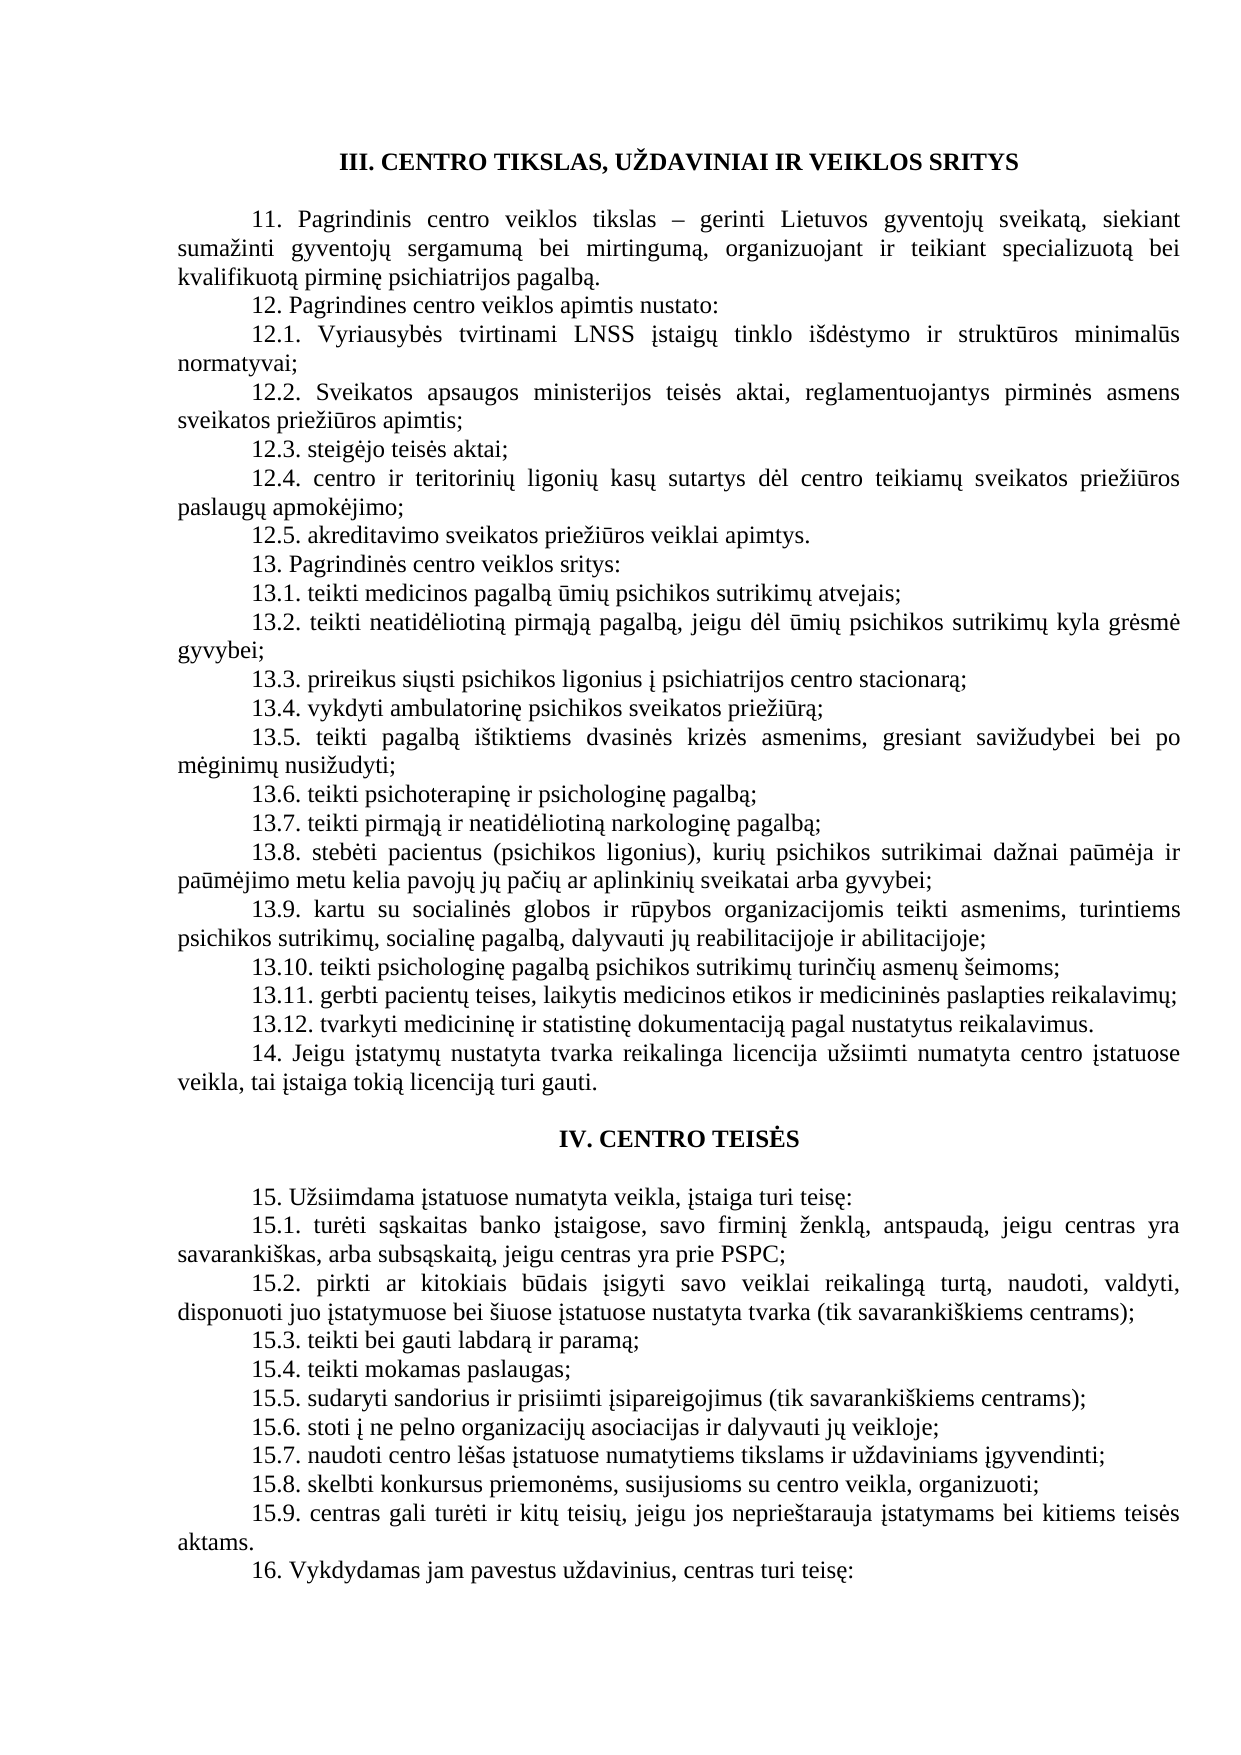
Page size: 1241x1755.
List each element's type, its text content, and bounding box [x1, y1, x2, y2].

text 13.7. teikti pirmąją ir neatidėliotiną narkologinę pagalbą; [177, 808, 1181, 837]
text 12.3. steigėjo teisės aktai; [177, 434, 1181, 463]
text 15.2. pirkti ar kitokiais būdais įsigyti savo veiklai reikalingą turtą, naudoti, valdyti, disponuoti juo įstatymuose bei šiuose įstatuose nustatyta tvarka (tik savarankiškiems centrams); [177, 1268, 1181, 1326]
text 13.6. teikti psichoterapinę ir psichologinę pagalbą; [177, 779, 1181, 808]
text 12.2. Sveikatos apsaugos ministerijos teisės aktai, reglamentuojantys pirminės asmens sveikatos priežiūros apimtis; [177, 377, 1181, 434]
text 13.2. teikti neatidėliotiną pirmąją pagalbą, jeigu dėl ūmių psichikos sutrikimų kyla grėsmė gyvybei; [177, 607, 1181, 664]
text 13.9. kartu su socialinės globos ir rūpybos organizacijomis teikti asmenims, turintiems psichikos sutrikimų, socialinę pagalbą, dalyvauti jų reabilitacijoje ir abilitacijoje; [177, 894, 1181, 952]
text 13.4. vykdyti ambulatorinę psichikos sveikatos priežiūrą; [177, 693, 1181, 722]
text 13.1. teikti medicinos pagalbą ūmių psichikos sutrikimų atvejais; [177, 578, 1181, 607]
text 15. Užsiimdama įstatuose numatyta veikla, įstaiga turi teisę: [177, 1182, 1181, 1211]
text III. CENTRO TIKSLAS, UŽDAVINIAI IR VEIKLOS SRITYS [177, 147, 1181, 176]
text 12. Pagrindines centro veiklos apimtis nustato: [177, 291, 1181, 319]
text 15.6. stoti į ne pelno organizacijų asociacijas ir dalyvauti jų veikloje; [177, 1412, 1181, 1441]
text 15.5. sudaryti sandorius ir prisiimti įsipareigojimus (tik savarankiškiems centrams); [177, 1383, 1181, 1412]
text 14. Jeigu įstatymų nustatyta tvarka reikalinga licencija užsiimti numatyta centro įstatuose veikla, tai įstaiga tokią licenciją turi gauti. [177, 1038, 1181, 1096]
text 12.1. Vyriausybės tvirtinami LNSS įstaigų tinklo išdėstymo ir struktūros minimalūs normatyvai; [177, 319, 1181, 377]
text 15.3. teikti bei gauti labdarą ir paramą; [177, 1326, 1181, 1354]
text 13.10. teikti psichologinę pagalbą psichikos sutrikimų turinčių asmenų šeimoms; [177, 952, 1181, 981]
text 13.12. tvarkyti medicininę ir statistinę dokumentaciją pagal nustatytus reikalavimus. [177, 1009, 1181, 1038]
text 13. Pagrindinės centro veiklos sritys: [177, 549, 1181, 578]
text 15.7. naudoti centro lėšas įstatuose numatytiems tikslams ir uždaviniams įgyvendinti; [177, 1441, 1181, 1469]
text 15.4. teikti mokamas paslaugas; [177, 1354, 1181, 1383]
text 16. Vykdydamas jam pavestus uždavinius, centras turi teisę: [177, 1556, 1181, 1584]
text 11. Pagrindinis centro veiklos tikslas – gerinti Lietuvos gyventojų sveikatą, siekiant sumažinti gyventojų sergamumą bei mirtingumą, organizuojant ir teikiant specializuotą bei kvalifikuotą pirminę psichiatrijos pagalbą. [177, 204, 1181, 291]
text 13.11. gerbti pacientų teises, laikytis medicinos etikos ir medicininės paslapties reikalavimų; [177, 981, 1181, 1009]
text 12.5. akreditavimo sveikatos priežiūros veiklai apimtys. [177, 521, 1181, 549]
text 15.9. centras gali turėti ir kitų teisių, jeigu jos neprieštarauja įstatymams bei kitiems teisės aktams. [177, 1498, 1181, 1556]
text 13.3. prireikus siųsti psichikos ligonius į psichiatrijos centro stacionarą; [177, 664, 1181, 693]
text 15.1. turėti sąskaitas banko įstaigose, savo firminį ženklą, antspaudą, jeigu centras yra savarankiškas, arba subsąskaitą, jeigu centras yra prie PSPC; [177, 1211, 1181, 1268]
text 13.5. teikti pagalbą ištiktiems dvasinės krizės asmenims, gresiant savižudybei bei po mėginimų nusižudyti; [177, 722, 1181, 779]
text 15.8. skelbti konkursus priemonėms, susijusioms su centro veikla, organizuoti; [177, 1469, 1181, 1498]
text 13.8. stebėti pacientus (psichikos ligonius), kurių psichikos sutrikimai dažnai paūmėja ir paūmėjimo metu kelia pavojų jų pačių ar aplinkinių sveikatai arba gyvybei; [177, 837, 1181, 894]
text IV. CENTRO TEISĖS [177, 1124, 1181, 1153]
text 12.4. centro ir teritorinių ligonių kasų sutartys dėl centro teikiamų sveikatos priežiūros paslaugų apmokėjimo; [177, 463, 1181, 521]
